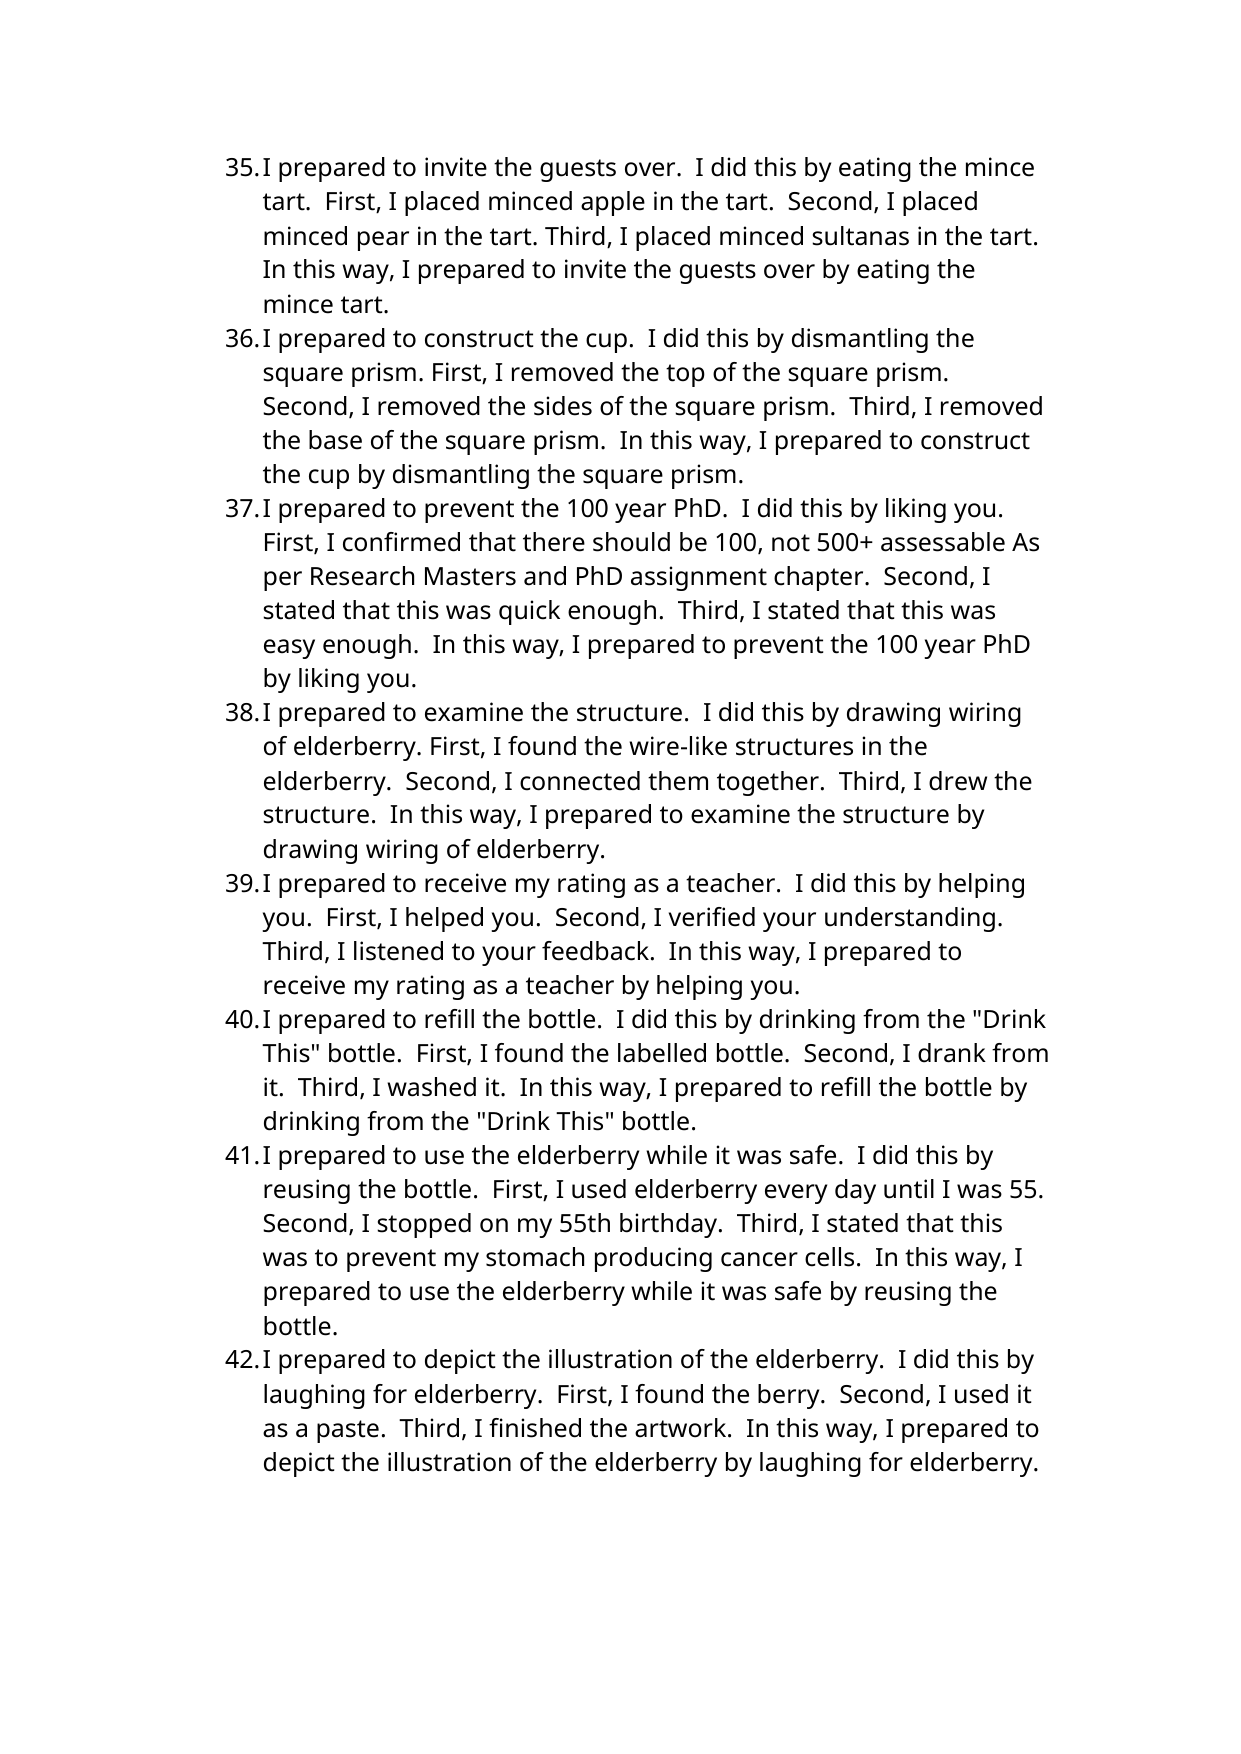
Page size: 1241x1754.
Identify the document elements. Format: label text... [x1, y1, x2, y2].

list I prepared to construct the cup. I did this by dismantling the square prism. First, I removed the top of the square prism. Second, I removed the sides of the square prism. Third, I removed the base of the square prism. In this way, I prepared to construct the cup by dismantling the square prism. [225, 320, 1053, 491]
list I prepared to use the elderberry while it was safe. I did this by reusing the bottle. First, I used elderberry every day until I was 55. Second, I stopped on my 55th birthday. Third, I stated that this was to prevent my stomach producing cancer cells. In this way, I prepared to use the elderberry while it was safe by reusing the bottle. [225, 1138, 1053, 1342]
list I prepared to prevent the 100 year PhD. I did this by liking you. First, I confirmed that there should be 100, not 500+ assessable As per Research Masters and PhD assignment chapter. Second, I stated that this was quick enough. Third, I stated that this was easy enough. In this way, I prepared to prevent the 100 year PhD by liking you. [225, 491, 1053, 695]
list I prepared to refill the bottle. I did this by drinking from the "Drink This" bottle. First, I found the labelled bottle. Second, I drank from it. Third, I washed it. In this way, I prepared to refill the bottle by drinking from the "Drink This" bottle. [225, 1002, 1053, 1138]
list I prepared to invite the guests over. I did this by eating the mince tart. First, I placed minced apple in the tart. Second, I placed minced pear in the tart. Third, I placed minced sultanas in the tart. In this way, I prepared to invite the guests over by eating the mince tart. [225, 150, 1053, 320]
list I prepared to receive my rating as a teacher. I did this by helping you. First, I helped you. Second, I verified your understanding. Third, I listened to your feedback. In this way, I prepared to receive my rating as a teacher by helping you. [225, 865, 1053, 1002]
list I prepared to depict the illustration of the elderberry. I did this by laughing for elderberry. First, I found the berry. Second, I used it as a paste. Third, I finished the artwork. In this way, I prepared to depict the illustration of the elderberry by laughing for elderberry. [225, 1342, 1053, 1478]
list I prepared to examine the structure. I did this by drawing wiring of elderberry. First, I found the wire-like structures in the elderberry. Second, I connected them together. Third, I drew the structure. In this way, I prepared to examine the structure by drawing wiring of elderberry. [225, 695, 1053, 865]
